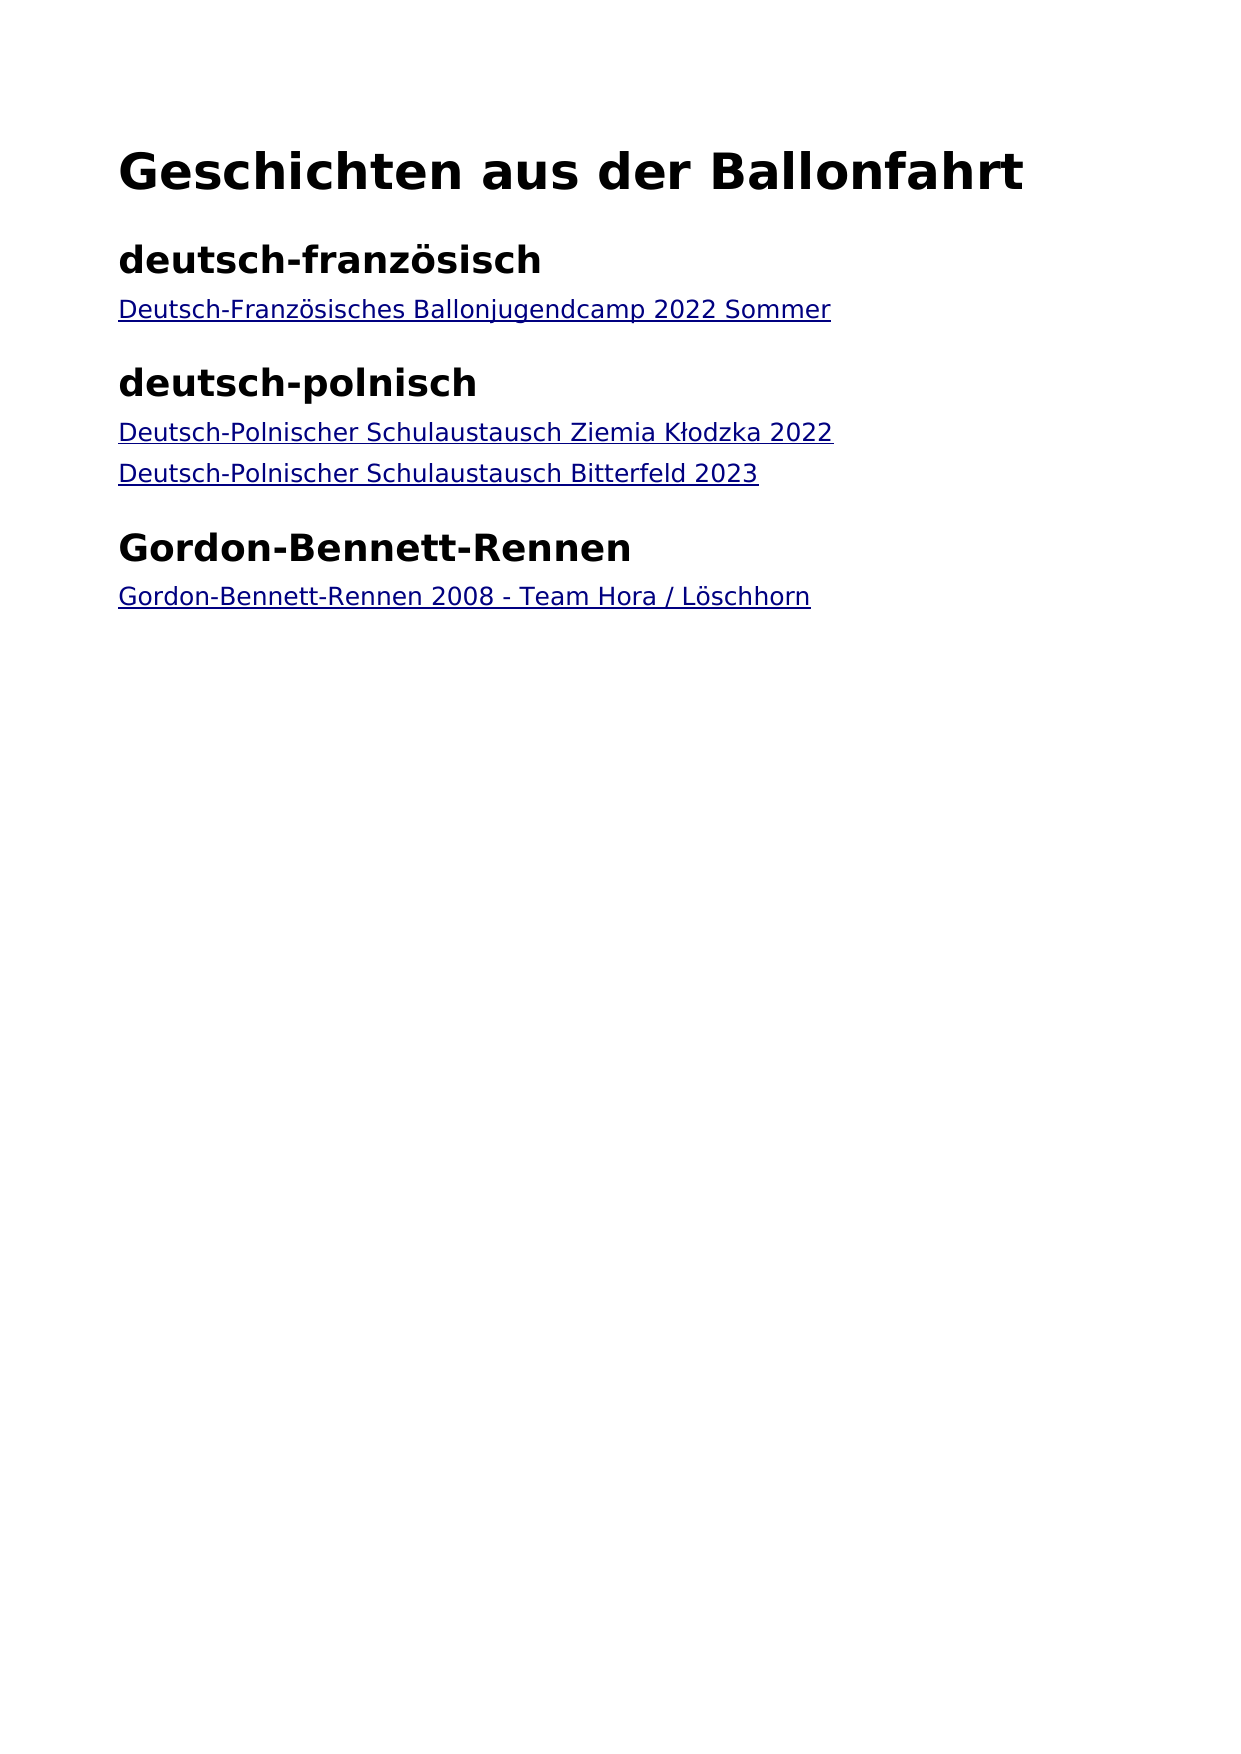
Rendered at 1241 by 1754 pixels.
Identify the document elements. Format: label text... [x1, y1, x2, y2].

text Deutsch-Französisches Ballonjugendcamp 2022 Sommer [118, 295, 1122, 324]
text Deutsch-Polnischer Schulaustausch Bitterfeld 2023 [118, 459, 1122, 489]
subtitle Gordon-Bennett-Rennen [118, 526, 1122, 570]
subtitle Geschichten aus der Ballonfahrt [118, 143, 1122, 201]
text Gordon-Bennett-Rennen 2008 - Team Hora / Löschhorn [118, 582, 1122, 611]
text Deutsch-Polnischer Schulaustausch Ziemia Kłodzka 2022 [118, 418, 1122, 447]
subtitle deutsch-polnisch [118, 362, 1122, 405]
subtitle deutsch-französisch [118, 239, 1122, 282]
